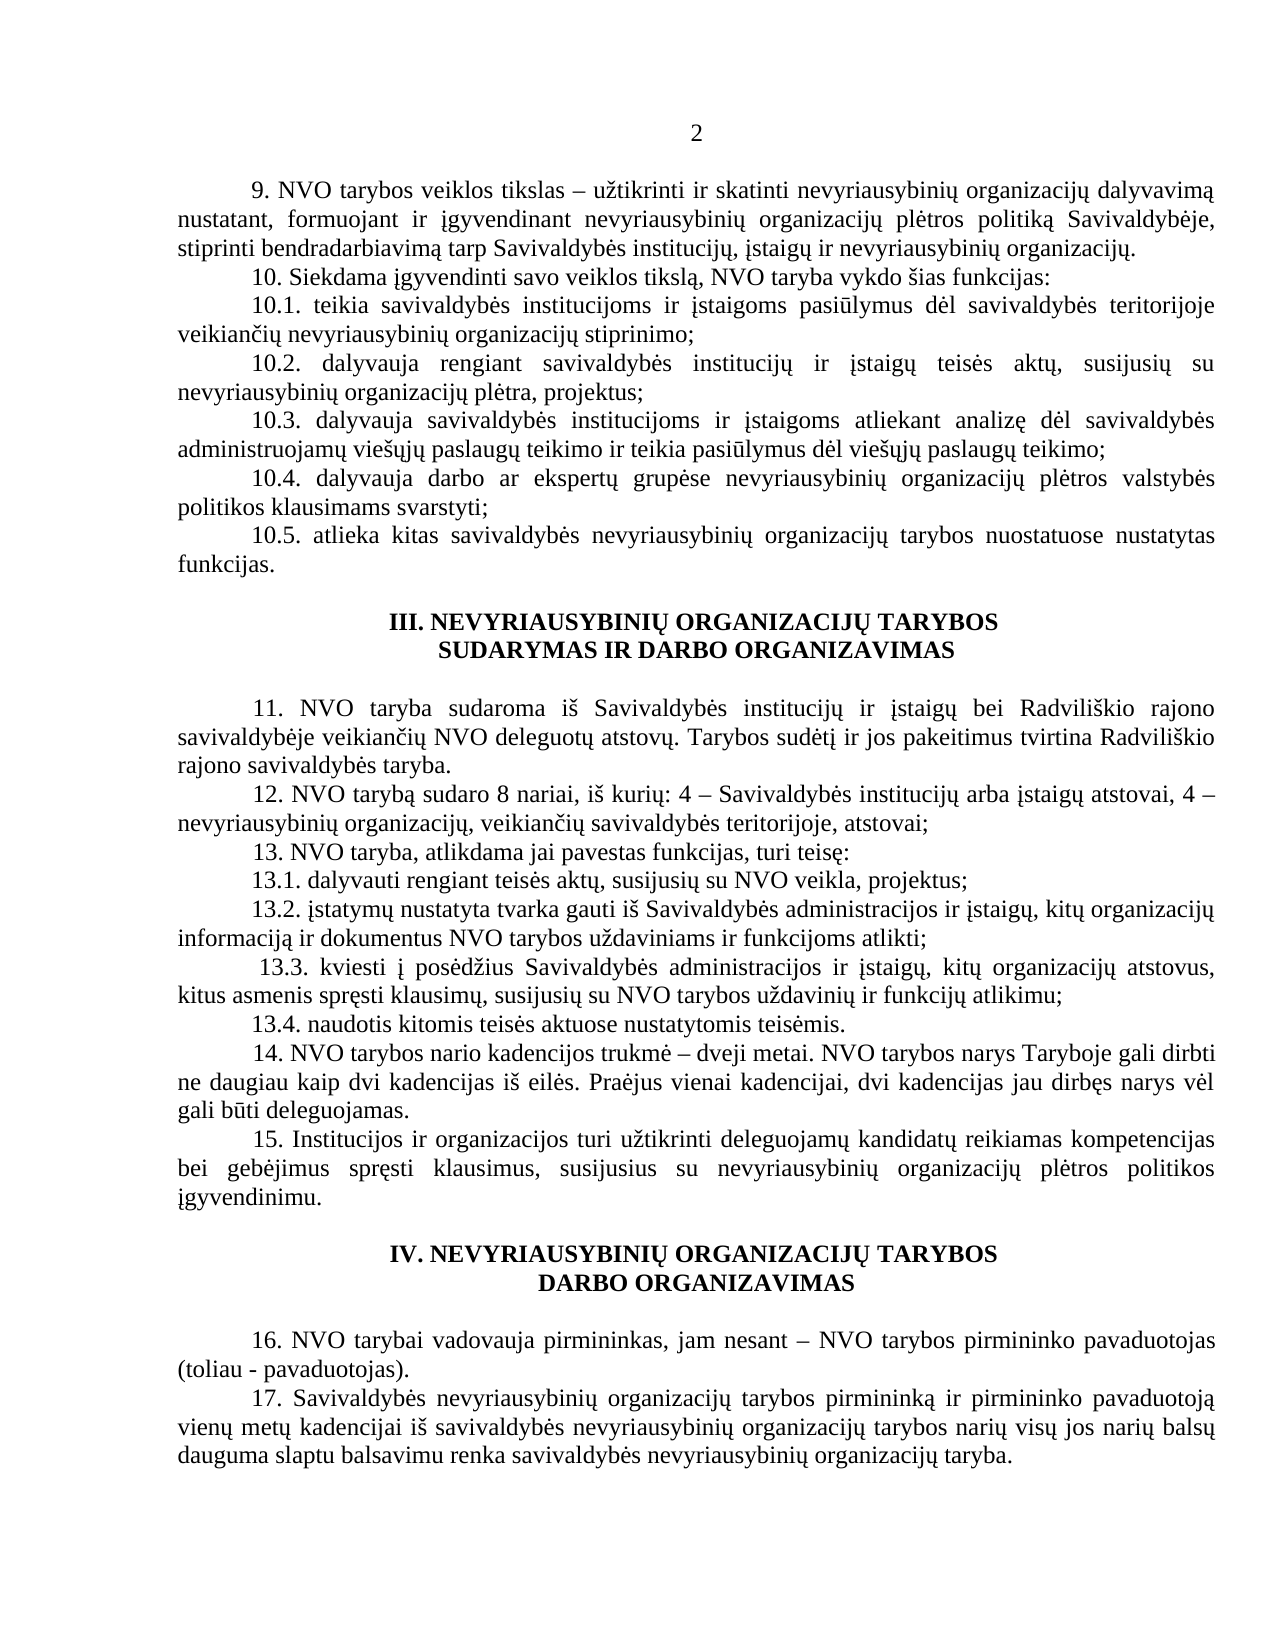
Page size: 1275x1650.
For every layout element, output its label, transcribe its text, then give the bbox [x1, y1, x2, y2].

text DARBO ORGANIZAVIMAS [177, 1268, 1216, 1297]
text 11. NVO taryba sudaroma iš Savivaldybės institucijų ir įstaigų bei Radviliškio rajono savivaldybėje veikiančių NVO deleguotų atstovų. Tarybos sudėtį ir jos pakeitimus tvirtina Radviliškio rajono savivaldybės taryba. [177, 693, 1216, 779]
text 17. Savivaldybės nevyriausybinių organizacijų tarybos pirmininką ir pirmininko pavaduotoją vienų metų kadencijai iš savivaldybės nevyriausybinių organizacijų tarybos narių visų jos narių balsų dauguma slaptu balsavimu renka savivaldybės nevyriausybinių organizacijų taryba. [177, 1383, 1216, 1469]
text 10.2. dalyvauja rengiant savivaldybės institucijų ir įstaigų teisės aktų, susijusių su nevyriausybinių organizacijų plėtra, projektus; [177, 348, 1216, 406]
text III. NEVYRIAUSYBINIŲ ORGANIZACIJŲ TARYBOS [177, 607, 1216, 636]
text 15. Institucijos ir organizacijos turi užtikrinti deleguojamų kandidatų reikiamas kompetencijas bei gebėjimus spręsti klausimus, susijusius su nevyriausybinių organizacijų plėtros politikos įgyvendinimu. [177, 1124, 1216, 1211]
text 13.3. kviesti į posėdžius Savivaldybės administracijos ir įstaigų, kitų organizacijų atstovus, kitus asmenis spręsti klausimų, susijusių su NVO tarybos uždavinių ir funkcijų atlikimu; [177, 952, 1216, 1009]
text 14. NVO tarybos nario kadencijos trukmė – dveji metai. NVO tarybos narys Taryboje gali dirbti ne daugiau kaip dvi kadencijas iš eilės. Praėjus vienai kadencijai, dvi kadencijas jau dirbęs narys vėl gali būti deleguojamas. [177, 1038, 1216, 1124]
text 16. NVO tarybai vadovauja pirmininkas, jam nesant – NVO tarybos pirmininko pavaduotojas (toliau - pavaduotojas). [177, 1326, 1216, 1383]
text 12. NVO tarybą sudaro 8 nariai, iš kurių: 4 – Savivaldybės institucijų arba įstaigų atstovai, 4 – nevyriausybinių organizacijų, veikiančių savivaldybės teritorijoje, atstovai; [177, 779, 1216, 837]
text SUDARYMAS IR DARBO ORGANIZAVIMAS [177, 636, 1216, 664]
text 10.3. dalyvauja savivaldybės institucijoms ir įstaigoms atliekant analizę dėl savivaldybės administruojamų viešųjų paslaugų teikimo ir teikia pasiūlymus dėl viešųjų paslaugų teikimo; [177, 406, 1216, 463]
text 10.1. teikia savivaldybės institucijoms ir įstaigoms pasiūlymus dėl savivaldybės teritorijoje veikiančių nevyriausybinių organizacijų stiprinimo; [177, 291, 1216, 348]
text 13.4. naudotis kitomis teisės aktuose nustatytomis teisėmis. [177, 1009, 1216, 1038]
text 13. NVO taryba, atlikdama jai pavestas funkcijas, turi teisę: [177, 837, 1216, 866]
text 10.5. atlieka kitas savivaldybės nevyriausybinių organizacijų tarybos nuostatuose nustatytas funkcijas. [177, 521, 1216, 578]
text 10. Siekdama įgyvendinti savo veiklos tikslą, NVO taryba vykdo šias funkcijas: [177, 262, 1216, 291]
text 9. NVO tarybos veiklos tikslas – užtikrinti ir skatinti nevyriausybinių organizacijų dalyvavimą nustatant, formuojant ir įgyvendinant nevyriausybinių organizacijų plėtros politiką Savivaldybėje, stiprinti bendradarbiavimą tarp Savivaldybės institucijų, įstaigų ir nevyriausybinių organizacijų. [177, 176, 1216, 262]
text 13.1. dalyvauti rengiant teisės aktų, susijusių su NVO veikla, projektus; [177, 866, 1216, 894]
text 10.4. dalyvauja darbo ar ekspertų grupėse nevyriausybinių organizacijų plėtros valstybės politikos klausimams svarstyti; [177, 463, 1216, 521]
text 13.2. įstatymų nustatyta tvarka gauti iš Savivaldybės administracijos ir įstaigų, kitų organizacijų informaciją ir dokumentus NVO tarybos uždaviniams ir funkcijoms atlikti; [177, 894, 1216, 952]
text IV. NEVYRIAUSYBINIŲ ORGANIZACIJŲ TARYBOS [177, 1239, 1216, 1268]
